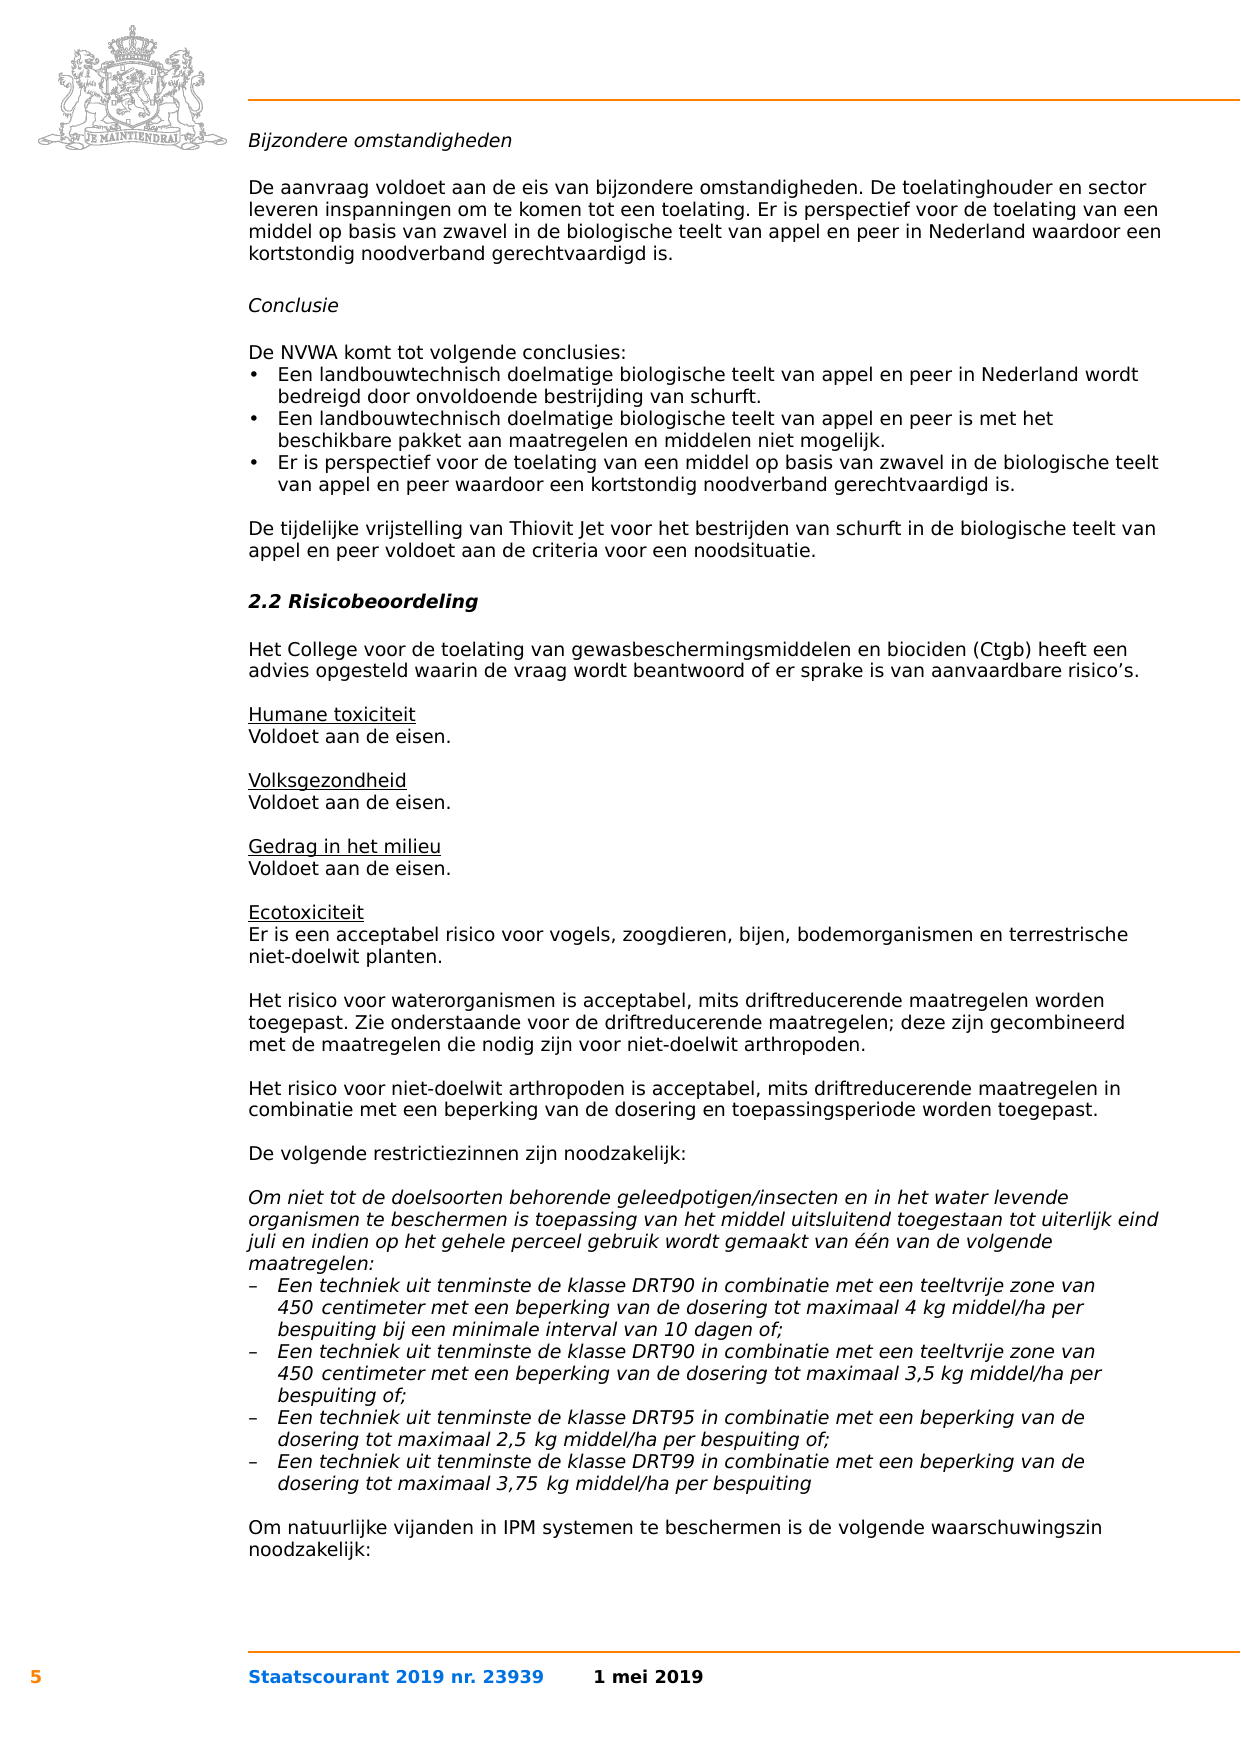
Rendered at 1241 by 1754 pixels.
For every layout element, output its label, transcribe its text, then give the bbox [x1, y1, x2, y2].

text Voldoet aan de eisen. [248, 858, 1163, 880]
text Humane toxiciteit [248, 704, 1163, 726]
text De volgende restrictiezinnen zijn noodzakelijk: [248, 1143, 1163, 1165]
text De tijdelijke vrijstelling van Thiovit Jet voor het bestrijden van schurft in de biologische teelt van appel en peer voldoet aan de criteria voor een noodsituatie. [248, 517, 1163, 561]
text Ecotoxiciteit [248, 902, 1163, 924]
subtitle 2.2 Risicobeoordeling [248, 591, 1163, 613]
subtitle Conclusie [248, 295, 1163, 317]
text Om niet tot de doelsoorten behorende geleedpotigen/insecten en in het water levende organismen te beschermen is toepassing van het middel uitsluitend toegestaan tot uiterlijk eind juli en indien op het gehele perceel gebruik wordt gemaakt van één van de volgende maatregelen: [248, 1187, 1163, 1275]
text – Een techniek uit tenminste de klasse DRT90 in combinatie met een teeltvrije zone van 450 centimeter met een beperking van de dosering tot maximaal 4 kg middel/ha per bespuiting bij een minimale interval van 10 dagen of; [248, 1275, 1163, 1341]
text Het College voor de toelating van gewasbeschermingsmiddelen en biociden (Ctgb) heeft een advies opgesteld waarin de vraag wordt beantwoord of er sprake is van aanvaardbare risico’s. [248, 638, 1163, 682]
picture [38, 25, 227, 150]
text Gedrag in het milieu [248, 836, 1163, 858]
text Voldoet aan de eisen. [248, 792, 1163, 814]
text Het risico voor waterorganismen is acceptabel, mits driftreducerende maatregelen worden toegepast. Zie onderstaande voor de driftreducerende maatregelen; deze zijn gecombineerd met de maatregelen die nodig zijn voor niet-doelwit arthropoden. [248, 989, 1163, 1056]
text Volksgezondheid [248, 770, 1163, 792]
text De NVWA komt tot volgende conclusies: [248, 342, 1163, 364]
text – Een techniek uit tenminste de klasse DRT99 in combinatie met een beperking van de dosering tot maximaal 3,75 kg middel/ha per bespuiting [248, 1451, 1163, 1495]
subtitle Bijzondere omstandigheden [248, 130, 1163, 152]
text Het risico voor niet-doelwit arthropoden is acceptabel, mits driftreducerende maatregelen in combinatie met een beperking van de dosering en toepassingsperiode worden toegepast. [248, 1077, 1163, 1121]
text • Een landbouwtechnisch doelmatige biologische teelt van appel en peer is met het beschikbare pakket aan maatregelen en middelen niet mogelijk. [248, 408, 1163, 452]
text • Een landbouwtechnisch doelmatige biologische teelt van appel en peer in Nederland wordt bedreigd door onvoldoende bestrijding van schurft. [248, 364, 1163, 408]
text De aanvraag voldoet aan de eis van bijzondere omstandigheden. De toelatinghouder en sector leveren inspanningen om te komen tot een toelating. Er is perspectief voor de toelating van een middel op basis van zwavel in de biologische teelt van appel en peer in Nederland waardoor een kortstondig noodverband gerechtvaardigd is. [248, 177, 1163, 265]
text Voldoet aan de eisen. [248, 726, 1163, 748]
text – Een techniek uit tenminste de klasse DRT90 in combinatie met een teeltvrije zone van 450 centimeter met een beperking van de dosering tot maximaal 3,5 kg middel/ha per bespuiting of; [248, 1341, 1163, 1407]
text Er is een acceptabel risico voor vogels, zoogdieren, bijen, bodemorganismen en terrestrische niet-doelwit planten. [248, 924, 1163, 968]
text – Een techniek uit tenminste de klasse DRT95 in combinatie met een beperking van de dosering tot maximaal 2,5 kg middel/ha per bespuiting of; [248, 1407, 1163, 1451]
text Om natuurlijke vijanden in IPM systemen te beschermen is de volgende waarschuwingszin noodzakelijk: [248, 1517, 1163, 1561]
text • Er is perspectief voor de toelating van een middel op basis van zwavel in de biologische teelt van appel en peer waardoor een kortstondig noodverband gerechtvaardigd is. [248, 452, 1163, 496]
